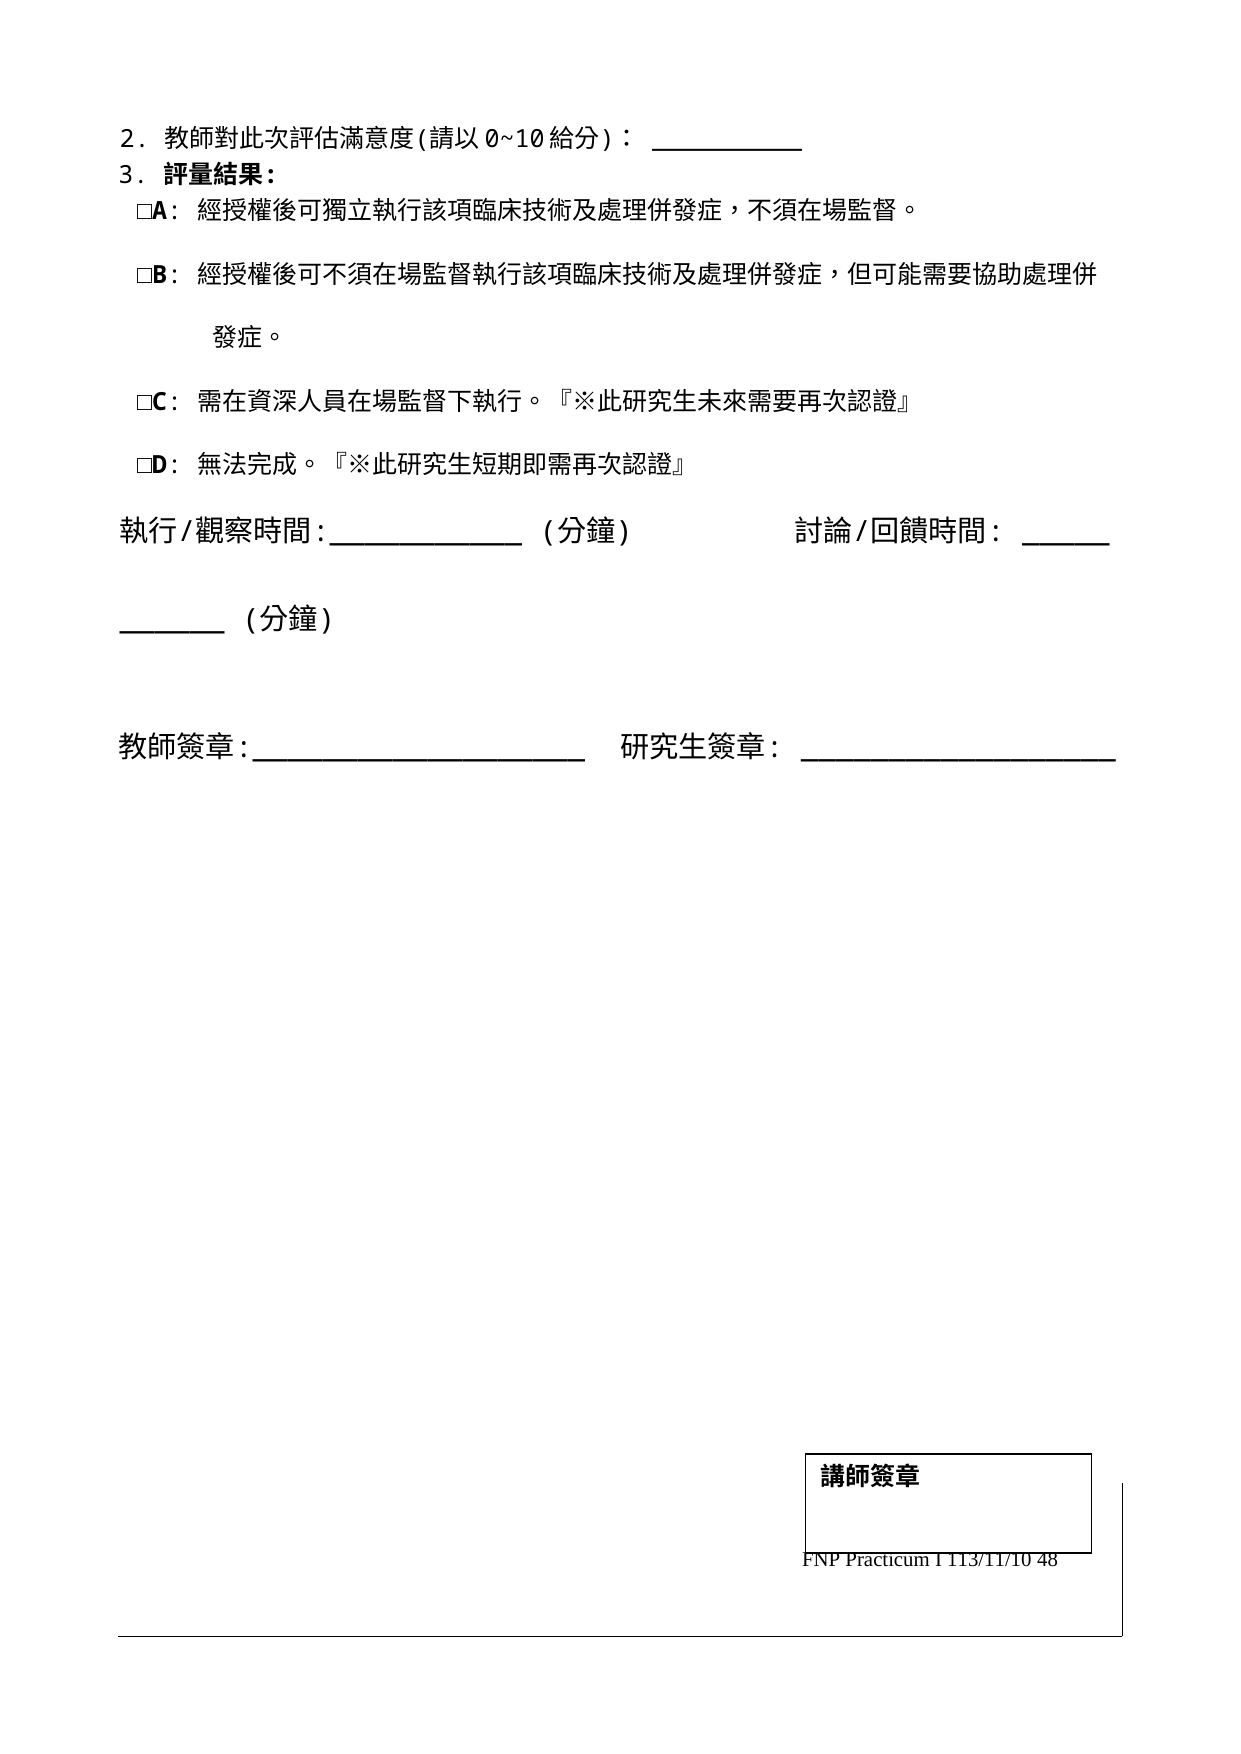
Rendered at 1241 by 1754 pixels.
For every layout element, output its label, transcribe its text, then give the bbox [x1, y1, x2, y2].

text □A: 經授權後可獨立執行該項臨床技術及處理併發症，不須在場監督。 [137, 191, 1122, 227]
text □B: 經授權後可不須在場監督執行該項臨床技術及處理併發症，但可能需要協助處理併 [137, 254, 1122, 290]
text 發症。 [137, 317, 1122, 354]
text 教師簽章:___________________ 研究生簽章: __________________ [118, 724, 1122, 766]
text □D: 無法完成。『※此研究生短期即需再次認證』 [137, 444, 1122, 481]
text 3. 評量結果: [118, 154, 1122, 191]
text 執行/觀察時間:___________ (分鐘) 討論/回饋時間: ___________ (分鐘) [119, 508, 1122, 638]
text □C: 需在資深人員在場監督下執行。『※此研究生未來需要再次認證』 [137, 381, 1122, 417]
text 2. 教師對此次評估滿意度(請以0~10給分)： __________ [81, 118, 1122, 154]
